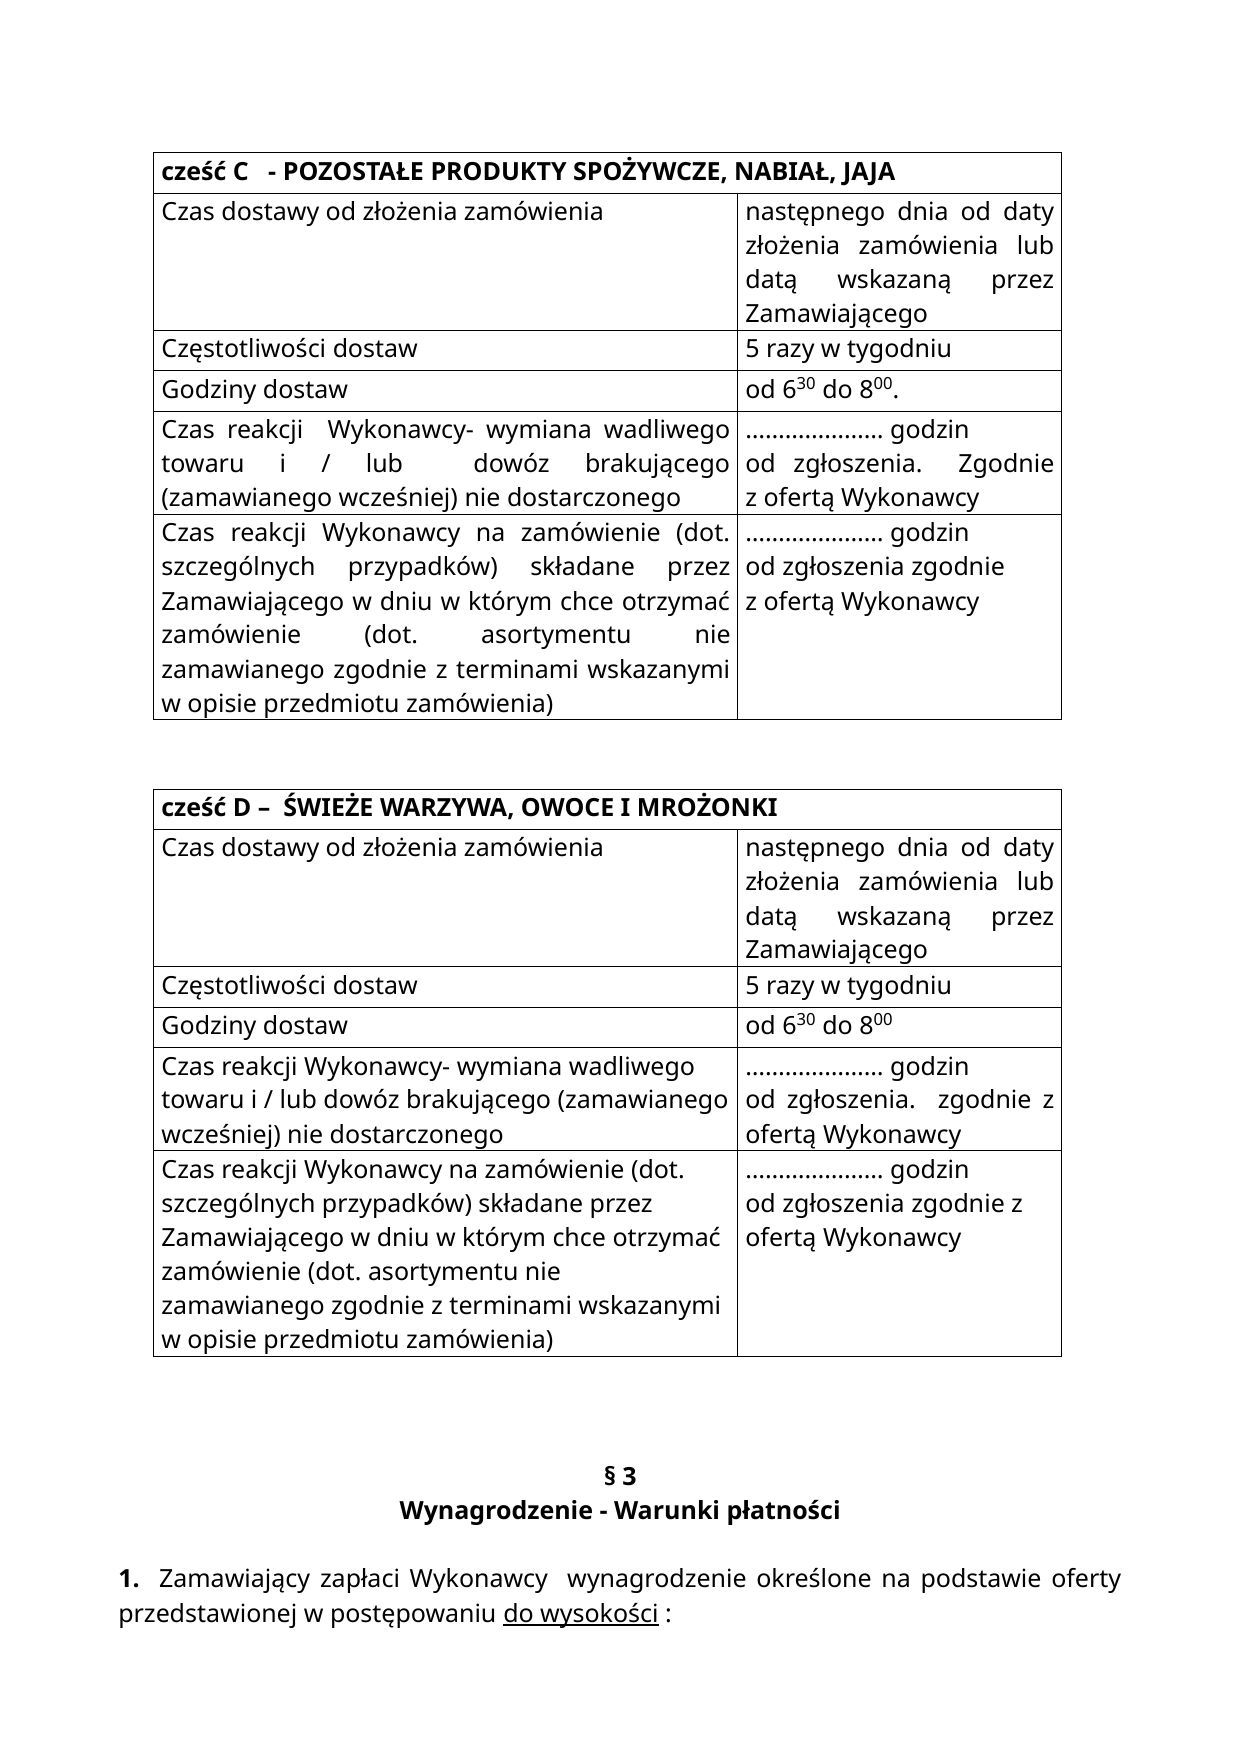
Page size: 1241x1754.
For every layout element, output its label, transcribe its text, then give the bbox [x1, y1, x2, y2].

table_cell ………………… godzin od zgłoszenia. zgodnie z ofertą Wykonawcy [738, 1048, 1061, 1150]
table_cell ………………… godzin od zgłoszenia zgodnie z ofertą Wykonawcy [738, 1151, 1061, 1356]
table_cell ………………… godzin od zgłoszenia. Zgodnie z ofertą Wykonawcy [738, 412, 1061, 514]
table_cell Czas reakcji Wykonawcy na zamówienie (dot. szczególnych przypadków) składane przez Zamawiającego w dniu w którym chce otrzymać zamówienie (dot. asortymentu nie zamawianego zgodnie z terminami wskazanymi w opisie przedmiotu zamówienia) [154, 1151, 737, 1356]
table_header cześć C - POZOSTAŁE PRODUKTY SPOŻYWCZE, NABIAŁ, JAJA [154, 153, 1061, 193]
text § 3 [118, 1459, 1122, 1493]
table_cell Godziny dostaw [154, 1008, 737, 1047]
table_header cześć D – ŚWIEŻE WARZYWA, OWOCE I MROŻONKI [154, 790, 1061, 829]
table_cell następnego dnia od daty złożenia zamówienia lub datą wskazaną przez Zamawiającego [738, 830, 1061, 966]
table_cell następnego dnia od daty złożenia zamówienia lub datą wskazaną przez Zamawiającego [738, 194, 1061, 330]
text 1. Zamawiający zapłaci Wykonawcy wynagrodzenie określone na podstawie oferty przedstawionej w postępowaniu do wysokości : [118, 1561, 1122, 1629]
table_cell 5 razy w tygodniu [738, 967, 1061, 1007]
table_cell Czas reakcji Wykonawcy- wymiana wadliwego towaru i / lub dowóz brakującego (zamawianego wcześniej) nie dostarczonego [154, 1048, 737, 1150]
table_cell Częstotliwości dostaw [154, 967, 737, 1007]
table_cell Godziny dostaw [154, 371, 737, 411]
table_cell Częstotliwości dostaw [154, 331, 737, 370]
text Wynagrodzenie - Warunki płatności [118, 1493, 1122, 1527]
table_cell 5 razy w tygodniu [738, 331, 1061, 370]
table_cell Czas dostawy od złożenia zamówienia [154, 830, 737, 966]
table_cell ………………… godzin od zgłoszenia zgodnie z ofertą Wykonawcy [738, 515, 1061, 719]
table_cell Czas reakcji Wykonawcy na zamówienie (dot. szczególnych przypadków) składane przez Zamawiającego w dniu w którym chce otrzymać zamówienie (dot. asortymentu nie zamawianego zgodnie z terminami wskazanymi w opisie przedmiotu zamówienia) [154, 515, 737, 719]
table_cell od 630 do 800 [738, 1008, 1061, 1047]
table_cell Czas reakcji Wykonawcy- wymiana wadliwego towaru i / lub dowóz brakującego (zamawianego wcześniej) nie dostarczonego [154, 412, 737, 514]
table_cell od 630 do 800. [738, 371, 1061, 411]
table_cell Czas dostawy od złożenia zamówienia [154, 194, 737, 330]
